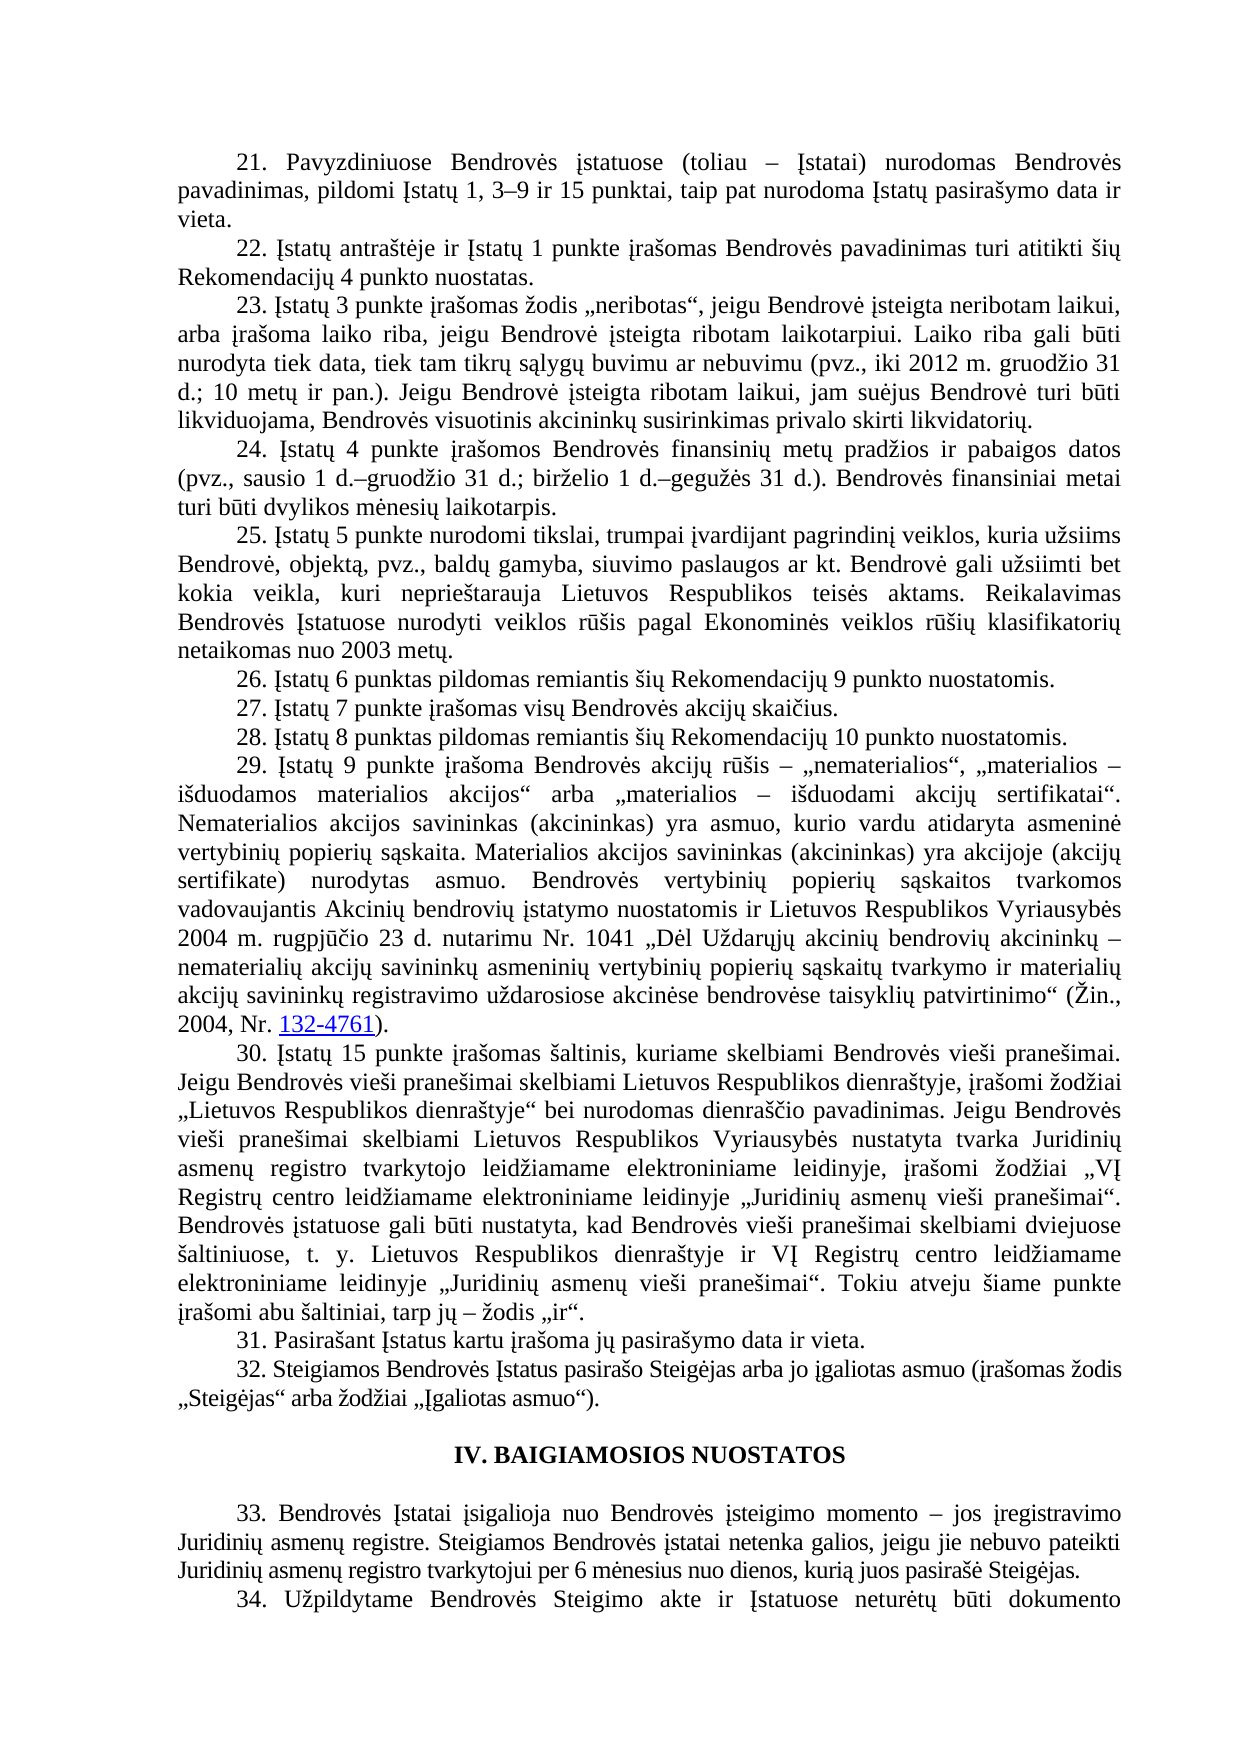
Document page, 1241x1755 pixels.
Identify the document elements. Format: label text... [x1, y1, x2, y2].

text 23. Įstatų 3 punkte įrašomas žodis „neribotas“, jeigu Bendrovė įsteigta neribotam laikui, arba įrašoma laiko riba, jeigu Bendrovė įsteigta ribotam laikotarpiui. Laiko riba gali būti nurodyta tiek data, tiek tam tikrų sąlygų buvimu ar nebuvimu (pvz., iki 2012 m. gruodžio 31 d.; 10 metų ir pan.). Jeigu Bendrovė įsteigta ribotam laikui, jam suėjus Bendrovė turi būti likviduojama, Bendrovės visuotinis akcininkų susirinkimas privalo skirti likvidatorių. [177, 291, 1122, 434]
text 21. Pavyzdiniuose Bendrovės įstatuose (toliau – Įstatai) nurodomas Bendrovės pavadinimas, pildomi Įstatų 1, 3–9 ir 15 punktai, taip pat nurodoma Įstatų pasirašymo data ir vieta. [177, 147, 1122, 233]
text 30. Įstatų 15 punkte įrašomas šaltinis, kuriame skelbiami Bendrovės vieši pranešimai. Jeigu Bendrovės vieši pranešimai skelbiami Lietuvos Respublikos dienraštyje, įrašomi žodžiai „Lietuvos Respublikos dienraštyje“ bei nurodomas dienraščio pavadinimas. Jeigu Bendrovės vieši pranešimai skelbiami Lietuvos Respublikos Vyriausybės nustatyta tvarka Juridinių asmenų registro tvarkytojo leidžiamame elektroniniame leidinyje, įrašomi žodžiai „VĮ Registrų centro leidžiamame elektroniniame leidinyje „Juridinių asmenų vieši pranešimai“. Bendrovės įstatuose gali būti nustatyta, kad Bendrovės vieši pranešimai skelbiami dviejuose šaltiniuose, t. y. Lietuvos Respublikos dienraštyje ir VĮ Registrų centro leidžiamame elektroniniame leidinyje „Juridinių asmenų vieši pranešimai“. Tokiu atveju šiame punkte įrašomi abu šaltiniai, tarp jų – žodis „ir“. [177, 1038, 1122, 1326]
text 22. Įstatų antraštėje ir Įstatų 1 punkte įrašomas Bendrovės pavadinimas turi atitikti šių Rekomendacijų 4 punkto nuostatas. [177, 233, 1122, 291]
text 29. Įstatų 9 punkte įrašoma Bendrovės akcijų rūšis – „nematerialios“, „materialios – išduodamos materialios akcijos“ arba „materialios – išduodami akcijų sertifikatai“. Nematerialios akcijos savininkas (akcininkas) yra asmuo, kurio vardu atidaryta asmeninė vertybinių popierių sąskaita. Materialios akcijos savininkas (akcininkas) yra akcijoje (akcijų sertifikate) nurodytas asmuo. Bendrovės vertybinių popierių sąskaitos tvarkomos vadovaujantis Akcinių bendrovių įstatymo nuostatomis ir Lietuvos Respublikos Vyriausybės 2004 m. rugpjūčio 23 d. nutarimu Nr. 1041 „Dėl Uždarųjų akcinių bendrovių akcininkų – nematerialių akcijų savininkų asmeninių vertybinių popierių sąskaitų tvarkymo ir materialių akcijų savininkų registravimo uždarosiose akcinėse bendrovėse taisyklių patvirtinimo“ (Žin., 2004, Nr. 132-4761). [177, 751, 1122, 1038]
text 34. Užpildytame Bendrovės Steigimo akte ir Įstatuose neturėtų būti dokumento [177, 1584, 1122, 1613]
text 27. Įstatų 7 punkte įrašomas visų Bendrovės akcijų skaičius. [177, 693, 1122, 722]
text 26. Įstatų 6 punktas pildomas remiantis šių Rekomendacijų 9 punkto nuostatomis. [177, 664, 1122, 693]
text 24. Įstatų 4 punkte įrašomos Bendrovės finansinių metų pradžios ir pabaigos datos (pvz., sausio 1 d.–gruodžio 31 d.; birželio 1 d.–gegužės 31 d.). Bendrovės finansiniai metai turi būti dvylikos mėnesių laikotarpis. [177, 434, 1122, 521]
text 33. Bendrovės Įstatai įsigalioja nuo Bendrovės įsteigimo momento – jos įregistravimo Juridinių asmenų registre. Steigiamos Bendrovės įstatai netenka galios, jeigu jie nebuvo pateikti Juridinių asmenų registro tvarkytojui per 6 mėnesius nuo dienos, kurią juos pasirašė Steigėjas. [177, 1498, 1122, 1584]
text iv. Baigiamosios nuostatos [177, 1441, 1122, 1469]
text 25. Įstatų 5 punkte nurodomi tikslai, trumpai įvardijant pagrindinį veiklos, kuria užsiims Bendrovė, objektą, pvz., baldų gamyba, siuvimo paslaugos ar kt. Bendrovė gali užsiimti bet kokia veikla, kuri neprieštarauja Lietuvos Respublikos teisės aktams. Reikalavimas Bendrovės Įstatuose nurodyti veiklos rūšis pagal Ekonominės veiklos rūšių klasifikatorių netaikomas nuo 2003 metų. [177, 521, 1122, 664]
text 28. Įstatų 8 punktas pildomas remiantis šių Rekomendacijų 10 punkto nuostatomis. [177, 722, 1122, 751]
text 32. Steigiamos Bendrovės Įstatus pasirašo Steigėjas arba jo įgaliotas asmuo (įrašomas žodis „Steigėjas“ arba žodžiai „Įgaliotas asmuo“). [177, 1354, 1122, 1412]
text 31. Pasirašant Įstatus kartu įrašoma jų pasirašymo data ir vieta. [177, 1326, 1122, 1354]
